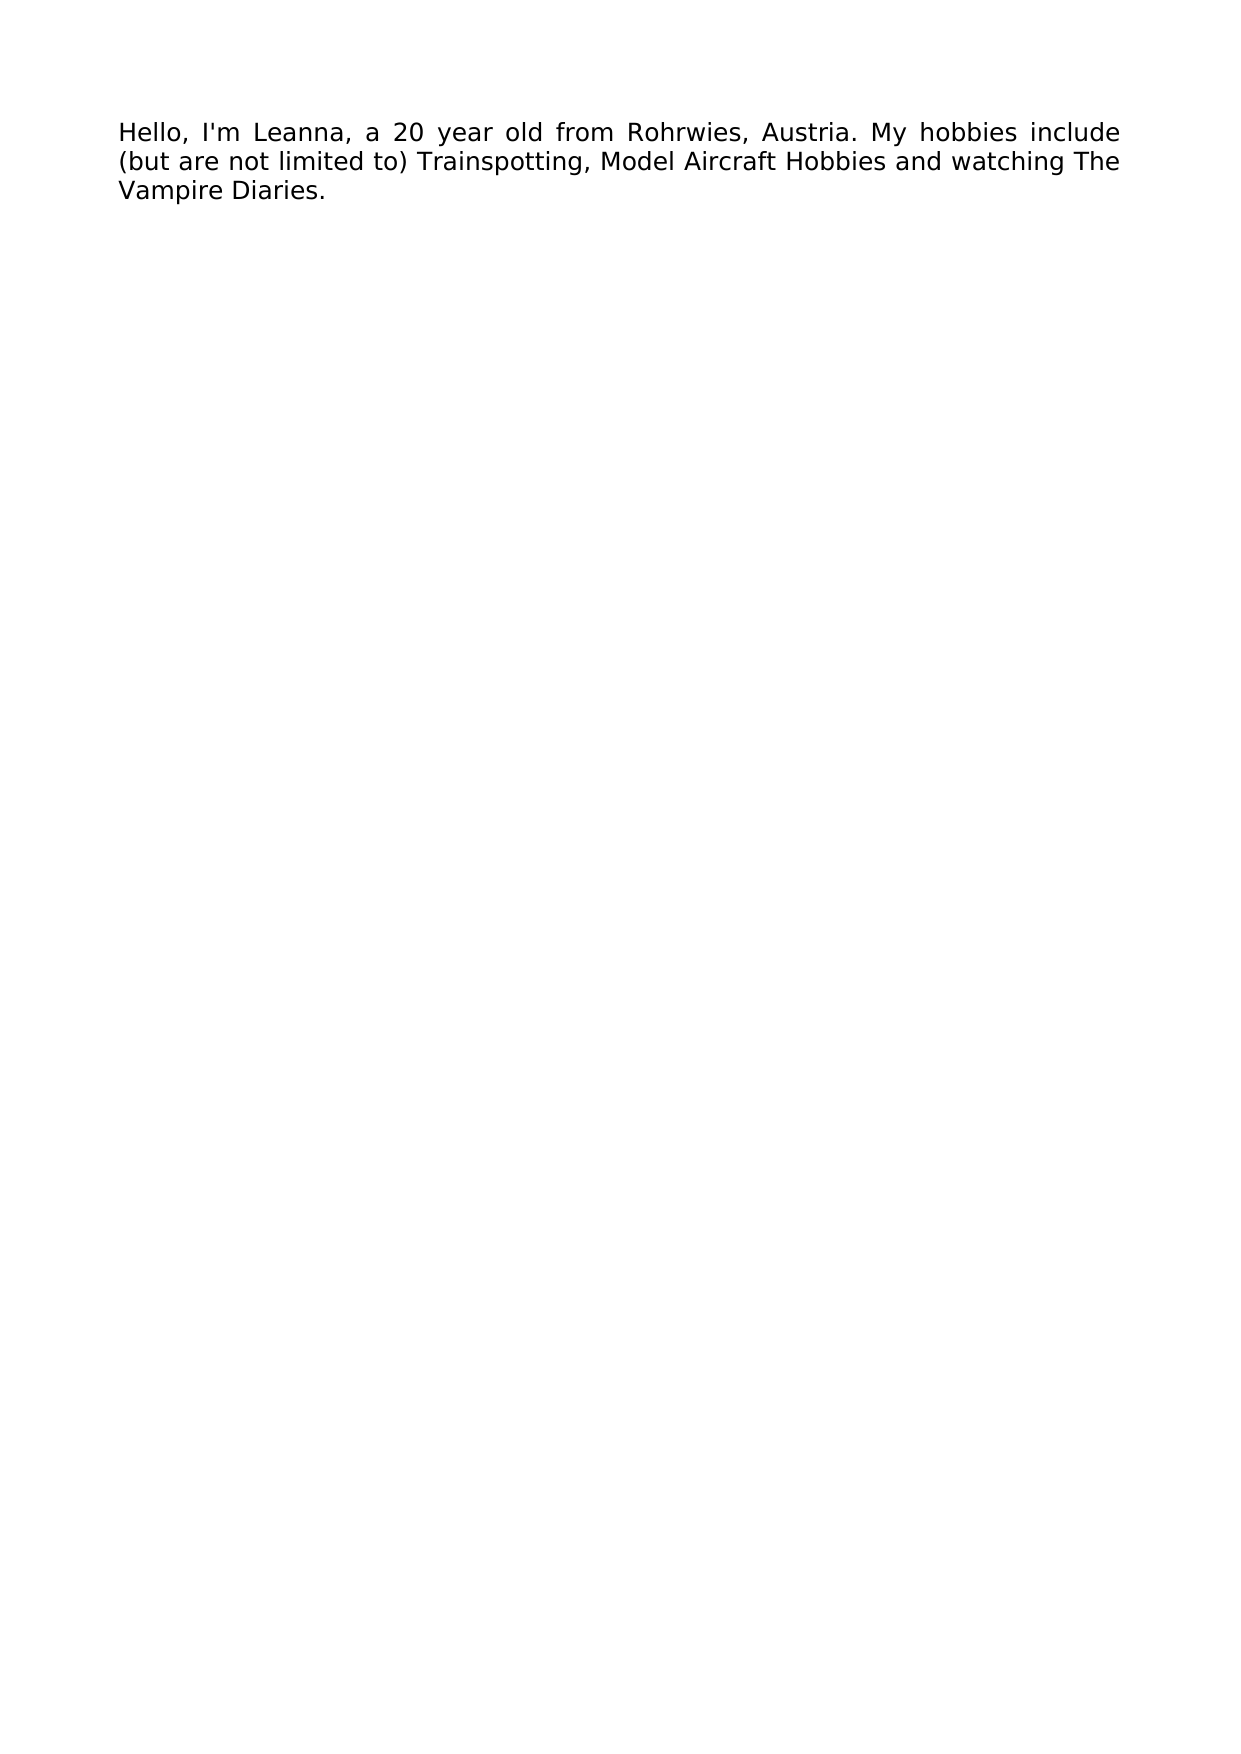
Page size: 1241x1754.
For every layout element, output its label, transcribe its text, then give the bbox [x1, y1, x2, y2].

text Hello, I'm Leanna, a 20 year old from Rohrwies, Austria. My hobbies include (but are not limited to) Trainspotting, Model Aircraft Hobbies and watching The Vampire Diaries. [118, 118, 1122, 206]
